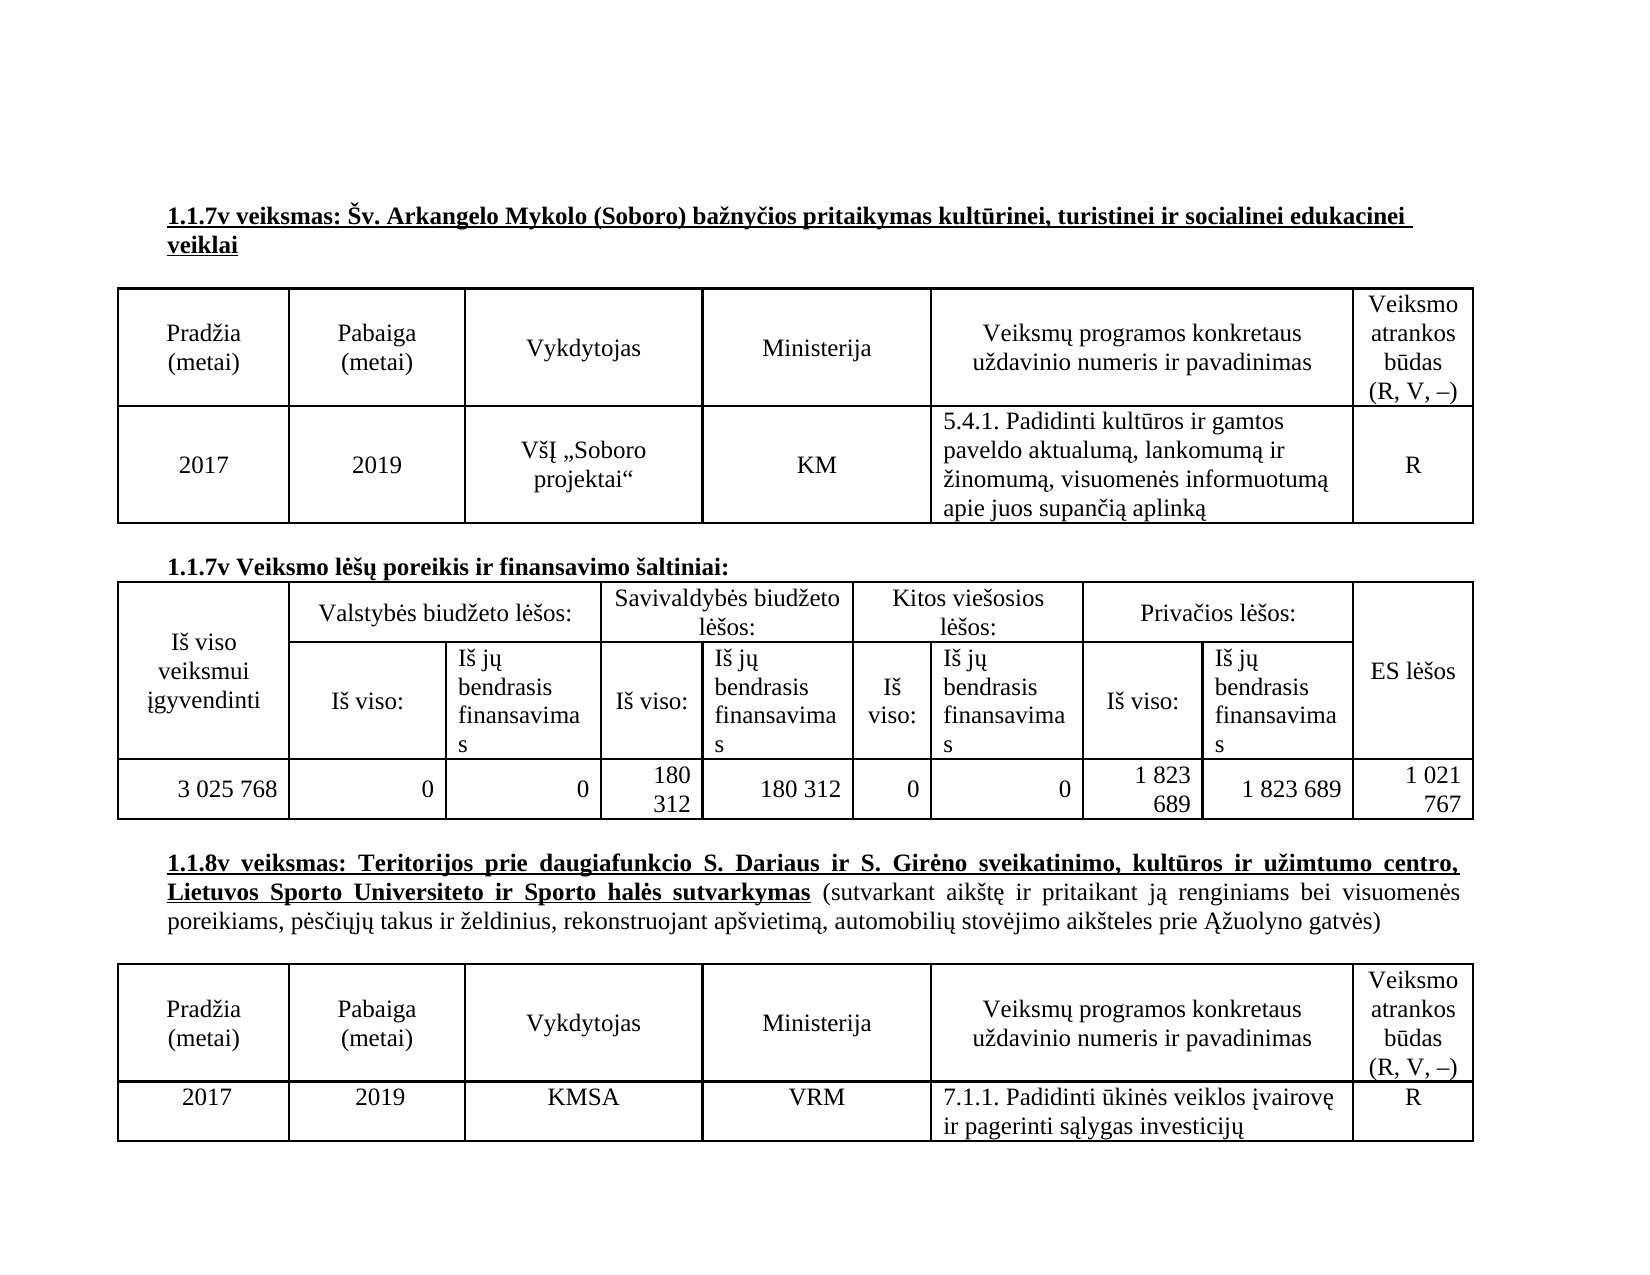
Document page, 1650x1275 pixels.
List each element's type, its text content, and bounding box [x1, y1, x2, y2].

table_cell R [1354, 407, 1472, 522]
table_cell 2017 [119, 407, 288, 522]
table_cell [601, 820, 702, 848]
table_cell 2019 [290, 1083, 464, 1140]
table_cell Ministerija [704, 290, 930, 404]
table_cell VšĮ „Soboro projektai“ [466, 407, 701, 522]
table_cell [935, 935, 1015, 963]
table_cell [118, 935, 155, 963]
table_header 1.1.7v veiksmas: Šv. Arkangelo Mykolo (Soboro) bažnyčios pritaikymas kultūrinei, turistinei ir socialinei edukacinei veiklai [155, 201, 1473, 259]
table_cell R [1354, 1083, 1472, 1140]
table_cell [1015, 820, 1083, 848]
table_cell 1 823 689 [1204, 760, 1352, 817]
table_cell Privačios lėšos: [1084, 583, 1352, 641]
table_cell [703, 259, 727, 287]
table_cell [289, 820, 446, 848]
table_cell Pabaiga (metai) [290, 965, 464, 1080]
table_cell [1315, 524, 1374, 552]
table_cell KM [704, 407, 930, 522]
table_cell 0 [290, 760, 445, 817]
table_cell 2017 [119, 1083, 288, 1140]
table_cell Veiksmų programos konkretaus uždavinio numeris ir pavadinimas [932, 965, 1352, 1080]
table_cell [910, 820, 935, 848]
table_cell [1315, 259, 1374, 287]
table_cell 1.1.7v Veiksmo lėšų poreikis ir finansavimo šaltiniai: [155, 552, 1353, 581]
table_cell [118, 259, 155, 287]
table_cell [155, 524, 289, 552]
table_cell [727, 820, 910, 848]
table_cell [935, 820, 1015, 848]
table_cell [727, 259, 910, 287]
table_cell [446, 259, 475, 287]
table_cell [1203, 820, 1314, 848]
table_cell KMSA [466, 1083, 701, 1140]
table_cell Pradžia (metai) [119, 290, 288, 404]
table_cell 180 312 [602, 760, 701, 817]
table_cell [118, 552, 155, 581]
table_cell [1083, 259, 1202, 287]
table_cell [703, 935, 727, 963]
table_cell 1.1.8v veiksmas: Teritorijos prie daugiafunkcio S. Dariaus ir S. Girėno sveikatinimo, kultūros ir užimtumo centro, Lietuvos Sporto Universiteto ir Sporto halės sutvarkymas (sutvarkant aikštę ir pritaikant ją renginiams bei visuomenės poreikiams, pėsčiųjų takus ir želdinius, rekonstruojant apšvietimą, automobilių stovėjimo aikšteles prie Ąžuolyno gatvės) [155, 848, 1473, 934]
table_cell [1374, 259, 1473, 287]
table_cell Iš jų bendrasis finansavimas [932, 643, 1082, 758]
table_cell [1203, 524, 1314, 552]
table_cell [1083, 820, 1202, 848]
table_cell Iš viso: [854, 643, 930, 758]
table_cell [155, 935, 289, 963]
table_cell 3 025 768 [119, 760, 288, 817]
table_cell ES lėšos [1354, 583, 1472, 758]
table_cell Iš viso: [602, 643, 701, 758]
table_cell [1203, 259, 1314, 287]
table_cell 5.4.1. Padidinti kultūros ir gamtos paveldo aktualumą, lankomumą ir žinomumą, visuomenės informuotumą apie juos supančią aplinką [932, 407, 1352, 522]
table_cell [118, 820, 155, 848]
table_cell [155, 820, 289, 848]
table_cell [935, 259, 1015, 287]
table_cell 1 823 689 [1084, 760, 1201, 817]
table_cell Iš jų bendrasis finansavimas [1204, 643, 1352, 758]
table_cell Pradžia (metai) [119, 965, 288, 1080]
table_cell [475, 524, 601, 552]
table_cell Kitos viešosios lėšos: [854, 583, 1082, 641]
table_cell 2019 [290, 407, 464, 522]
table_cell [601, 935, 702, 963]
table_cell [727, 935, 910, 963]
table_cell [1374, 820, 1473, 848]
table_cell Valstybės biudžeto lėšos: [290, 583, 600, 641]
table_cell VRM [704, 1083, 930, 1140]
table_cell [1203, 935, 1314, 963]
table_cell [475, 935, 601, 963]
table_cell [289, 524, 446, 552]
table_cell Iš jų bendrasis finansavimas [704, 643, 852, 758]
table_cell [910, 935, 935, 963]
table_cell [475, 820, 601, 848]
table_cell [289, 935, 446, 963]
table_cell [935, 524, 1015, 552]
table_cell [1315, 935, 1374, 963]
table_cell Veiksmo atrankos būdas (R, V, –) [1354, 290, 1472, 404]
table_cell [118, 848, 155, 934]
table_cell 1 021 767 [1354, 760, 1472, 817]
table_cell [910, 259, 935, 287]
table_cell [289, 259, 446, 287]
table_cell [155, 259, 289, 287]
table_cell [601, 259, 702, 287]
table_cell Ministerija [704, 965, 930, 1080]
table_cell Iš viso: [290, 643, 445, 758]
table_cell [1315, 820, 1374, 848]
table_cell 0 [854, 760, 930, 817]
table_cell [446, 524, 475, 552]
table_cell Veiksmo atrankos būdas (R, V, –) [1354, 965, 1472, 1080]
table_cell 180 312 [704, 760, 852, 817]
table_cell [1015, 524, 1083, 552]
table_cell 7.1.1. Padidinti ūkinės veiklos įvairovę ir pagerinti sąlygas investicijų [932, 1083, 1352, 1140]
table_cell 0 [447, 760, 600, 817]
table_cell [1015, 259, 1083, 287]
table_cell Iš viso: [1084, 643, 1201, 758]
table_cell [475, 259, 601, 287]
table_cell [1083, 524, 1202, 552]
table_cell [601, 524, 702, 552]
table_cell Savivaldybės biudžeto lėšos: [602, 583, 852, 641]
table_cell Iš jų bendrasis finansavimas [447, 643, 600, 758]
table_cell [910, 524, 935, 552]
table_cell Pabaiga (metai) [290, 290, 464, 404]
table_cell [703, 820, 727, 848]
table_cell [1015, 935, 1083, 963]
table_cell [1083, 935, 1202, 963]
table_cell 0 [932, 760, 1082, 817]
table_cell [1353, 552, 1473, 581]
table_cell [703, 524, 727, 552]
table_cell [118, 524, 155, 552]
table_cell Iš viso veiksmui įgyvendinti [119, 583, 288, 758]
table_cell Vykdytojas [466, 965, 701, 1080]
table_cell [1374, 935, 1473, 963]
table_cell Vykdytojas [466, 290, 701, 404]
table_cell [727, 524, 910, 552]
table_header [118, 201, 155, 259]
table_cell [1374, 524, 1473, 552]
table_cell Veiksmų programos konkretaus uždavinio numeris ir pavadinimas [932, 290, 1352, 404]
table_cell [446, 935, 475, 963]
table_cell [446, 820, 475, 848]
